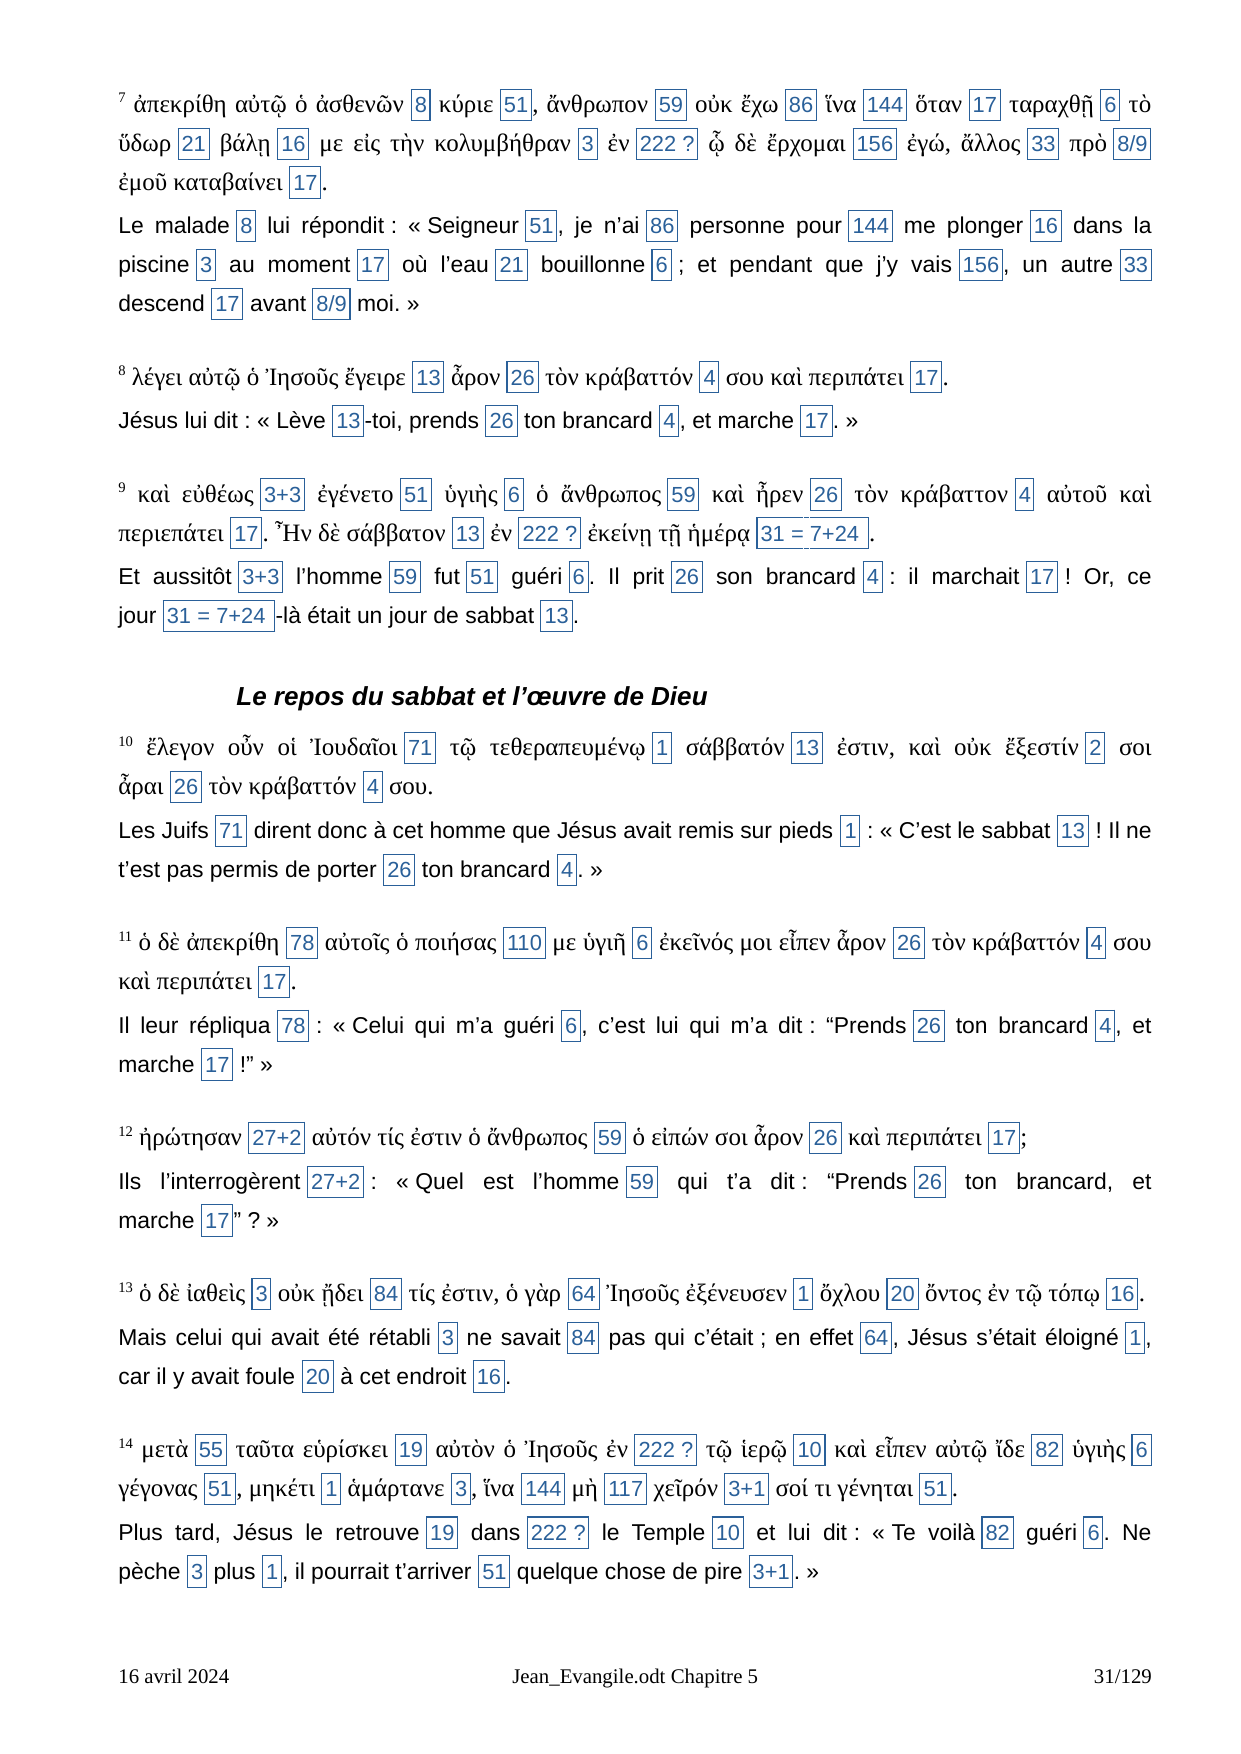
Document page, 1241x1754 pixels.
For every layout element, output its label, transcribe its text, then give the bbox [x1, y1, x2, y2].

text 64 [569, 1279, 599, 1309]
text 9 καὶ εὐθέως 3+3 ἐγένετο 51 ὑγιὴς 6 ὁ ἄνθρωπος 59 καὶ ἦρεν 26 τὸν κράβαττον 4 αὐτοῦ καὶ περιεπάτει 17. Ἦν δὲ σάββατον 13 ἐν 222 ? ἐκείνῃ τῇ ἡμέρᾳ 31 = 7+24 . [118, 478, 1152, 549]
text 13 [413, 362, 443, 392]
text 13 ὁ δὲ ἰαθεὶς [118, 1278, 251, 1310]
text καὶ περιπάτει [842, 1122, 988, 1154]
text 14 μετὰ 55 ταῦτα εὑρίσκει 19 αὐτὸν ὁ Ἰησοῦς ἐν 222 ? τῷ ἱερῷ 10 καὶ εἶπεν αὐτῷ ἴδε 82 ὑγιὴς 6 γέγονας 51, μηκέτι 1 ἁμάρτανε 3, ἵνα 144 μὴ 117 χεῖρόν 3+1 σοί τι γένηται 51. [118, 1434, 1152, 1505]
text τὸν κράβαττόν [539, 361, 699, 393]
text 84 [371, 1279, 401, 1309]
text τίς ἐστιν, ὁ γὰρ [402, 1278, 568, 1310]
text ὄντος ἐν τῷ τόπῳ [919, 1278, 1106, 1310]
text 17 [801, 406, 832, 436]
text Jésus lui dit : « Lève [118, 405, 332, 437]
text 8 λέγει αὐτῷ ὁ Ἰησοῦς ἔγειρε [118, 361, 412, 393]
text 26 [810, 1123, 841, 1153]
text Plus tard, Jésus le retrouve 19 dans 222 ? le Temple 10 et lui dit : « Te voilà 82 guéri 6. Ne pèche 3 plus 1, il pourrait t’arriver 51 quelque chose de pire 3+1. » [118, 1516, 1152, 1588]
text 1 [794, 1279, 812, 1309]
text 16 [1107, 1279, 1137, 1309]
text αὐτόν τίς ἐστιν ὁ ἄνθρωπος [305, 1122, 594, 1154]
text ; [1020, 1122, 1152, 1154]
text Ils l’interrogèrent 27+2 : « Quel est l’homme 59 qui t’a dit : “Prends 26 ton brancard, et marche 17” ? » [118, 1166, 1152, 1237]
text . [942, 361, 1152, 393]
text 17 [911, 362, 941, 392]
text 4 [700, 362, 718, 392]
text 26 [508, 362, 538, 392]
text 4 [660, 406, 678, 436]
subtitle Le repos du sabbat et l’œuvre de Dieu [236, 682, 1152, 711]
text 27+2 [249, 1123, 304, 1153]
text οὐκ ᾔδει [271, 1278, 370, 1310]
text . [1138, 1278, 1152, 1310]
text ton brancard [518, 405, 659, 437]
text Il leur répliqua 78 : « Celui qui m’a guéri 6, c’est lui qui m’a dit : “Prends 26 ton brancard 4, et marche 17 !” » [118, 1009, 1152, 1081]
text 11 ὁ δὲ ἀπεκρίθη 78 αὐτοῖς ὁ ποιήσας 110 με ὑγιῆ 6 ἐκεῖνός μοι εἶπεν ἆρον 26 τὸν κράβαττόν 4 σου καὶ περιπάτει 17. [118, 927, 1152, 998]
text 3 [253, 1279, 270, 1309]
text 17 [989, 1123, 1019, 1153]
text ὄχλου [813, 1278, 886, 1310]
text ὁ εἰπών σοι ἆρον [626, 1122, 809, 1154]
text 20 [888, 1279, 918, 1309]
text Mais celui qui avait été rétabli 3 ne savait 84 pas qui c’était ; en effet 64, Jésus s’était éloigné 1, car il y avait foule 20 à cet endroit 16. [118, 1322, 1152, 1393]
text . » [833, 405, 1152, 437]
text 13- [333, 406, 363, 436]
text toi, prends [364, 405, 485, 437]
text , et marche [679, 405, 800, 437]
text ἆρον [444, 361, 506, 393]
text 10 ἔλεγον οὖν οἱ Ἰουδαῖοι 71 τῷ τεθεραπευμένῳ 1 σάββατόν 13 ἐστιν, καὶ οὐκ ἔξεστίν 2 σοι ἆραι 26 τὸν κράβαττόν 4 σου. [118, 732, 1152, 803]
text Ἰησοῦς ἐξένευσεν [600, 1278, 793, 1310]
text 7 ἀπεκρίθη αὐτῷ ὁ ἀσθενῶν 8 κύριε 51, ἄνθρωπον 59 οὐκ ἔχω 86 ἵνα 144 ὅταν 17 ταραχθῇ 6 τὸ ὕδωρ 21 βάλῃ 16 με εἰς τὴν κολυμβήθραν 3 ἐν 222 ? ᾧ δὲ ἔρχομαι 156 ἐγώ, ἄλλος 33 πρὸ 8/9 ἐμοῦ καταβαίνει 17. [118, 88, 1152, 199]
text Les Juifs 71 dirent donc à cet homme que Jésus avait remis sur pieds 1 : « C’est le sabbat 13 ! Il ne t’est pas permis de porter 26 ton brancard 4. » [118, 814, 1152, 886]
text Et aussitôt 3+3 l’homme 59 fut 51 guéri 6. Il prit 26 son brancard 4 : il marchait 17 ! Or, ce jour 31 = 7+24 -là était un jour de sabbat 13. [118, 561, 1152, 632]
text 59 [595, 1123, 625, 1153]
text 26 [486, 406, 517, 436]
text Le malade 8 lui répondit : « Seigneur 51, je n’ai 86 personne pour 144 me plonger 16 dans la piscine 3 au moment 17 où l’eau 21 bouillonne 6 ; et pendant que j’y vais 156, un autre 33 descend 17 avant 8/9 moi. » [118, 210, 1152, 320]
text 12 ἠρώτησαν [118, 1122, 248, 1154]
text σου καὶ περιπάτει [719, 361, 910, 393]
